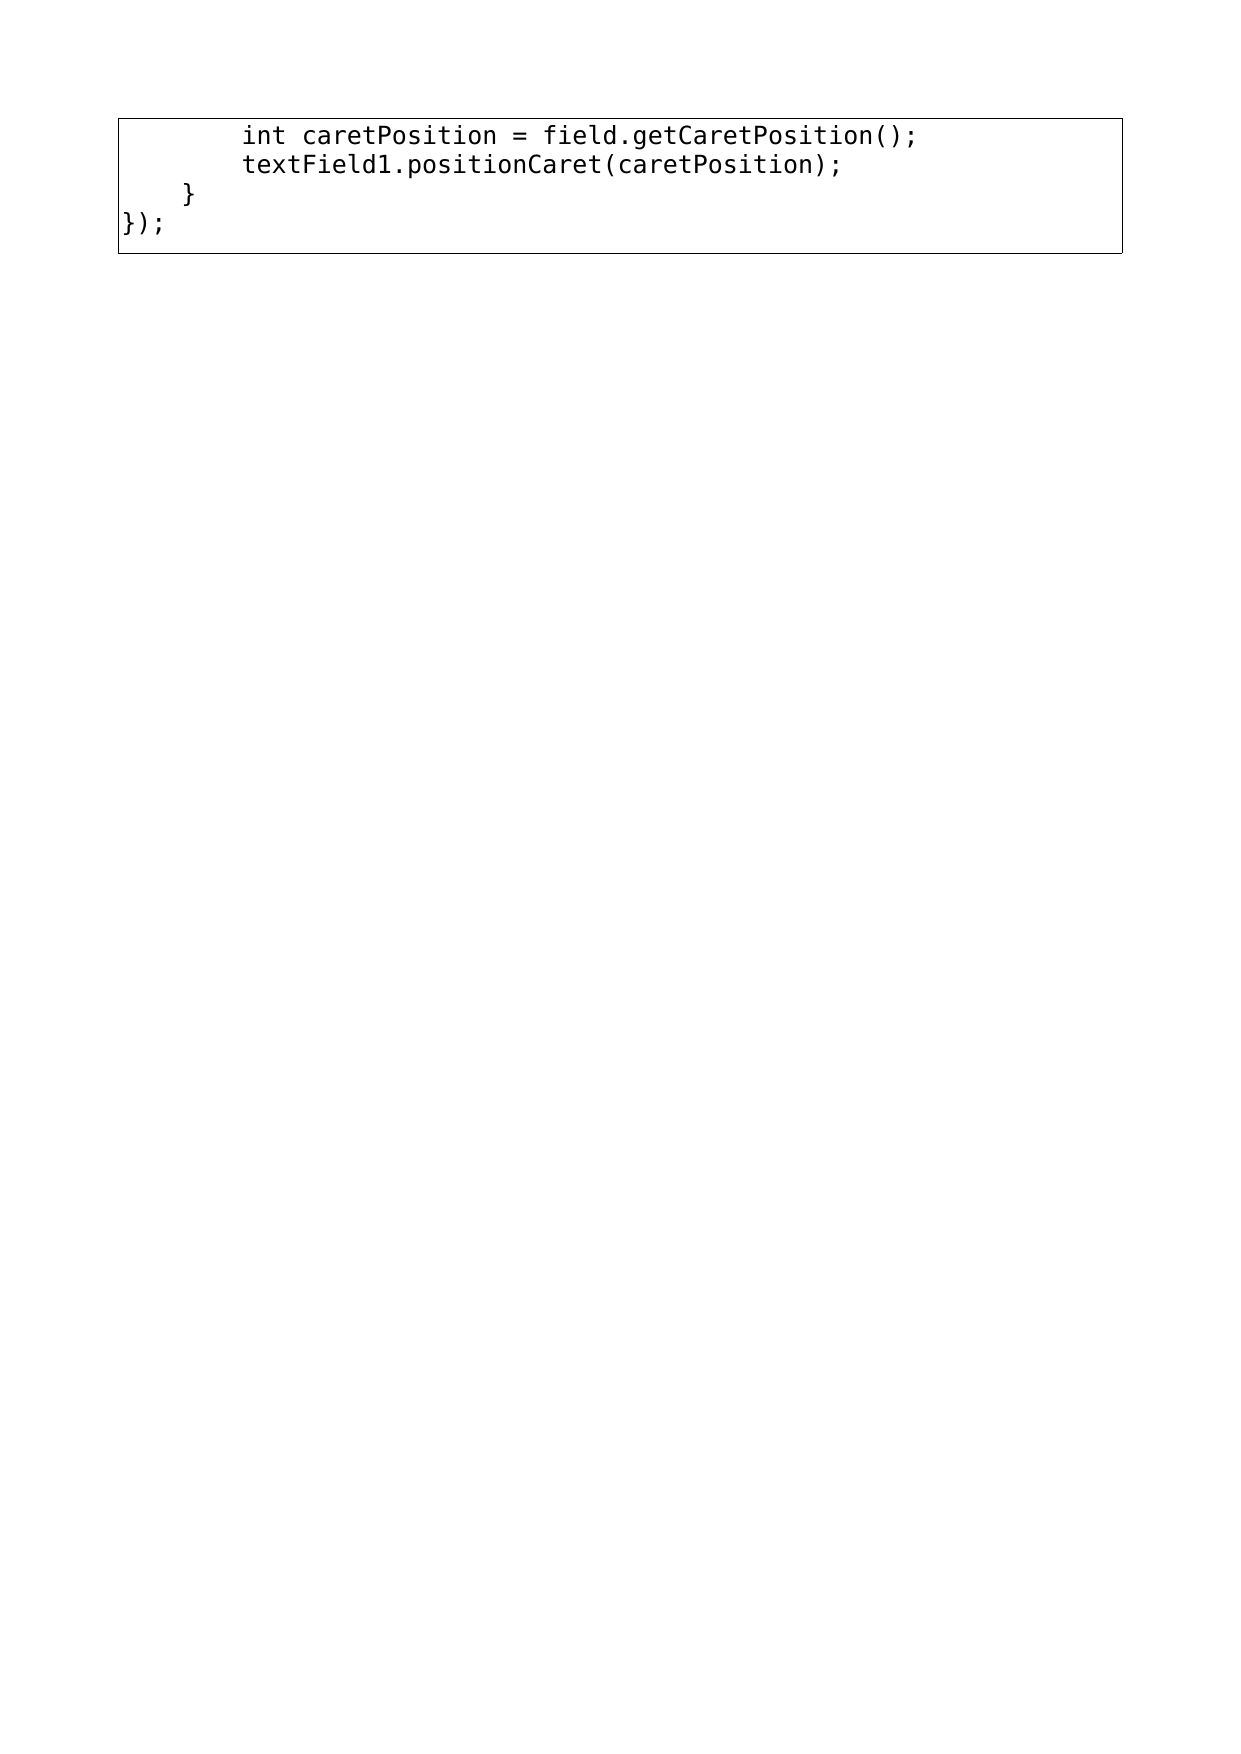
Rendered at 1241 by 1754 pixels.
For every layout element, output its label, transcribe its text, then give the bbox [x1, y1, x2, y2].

table_header int caretPosition = field.getCaretPosition(); textField1.positionCaret(caretPosition); } }); [119, 119, 1122, 252]
